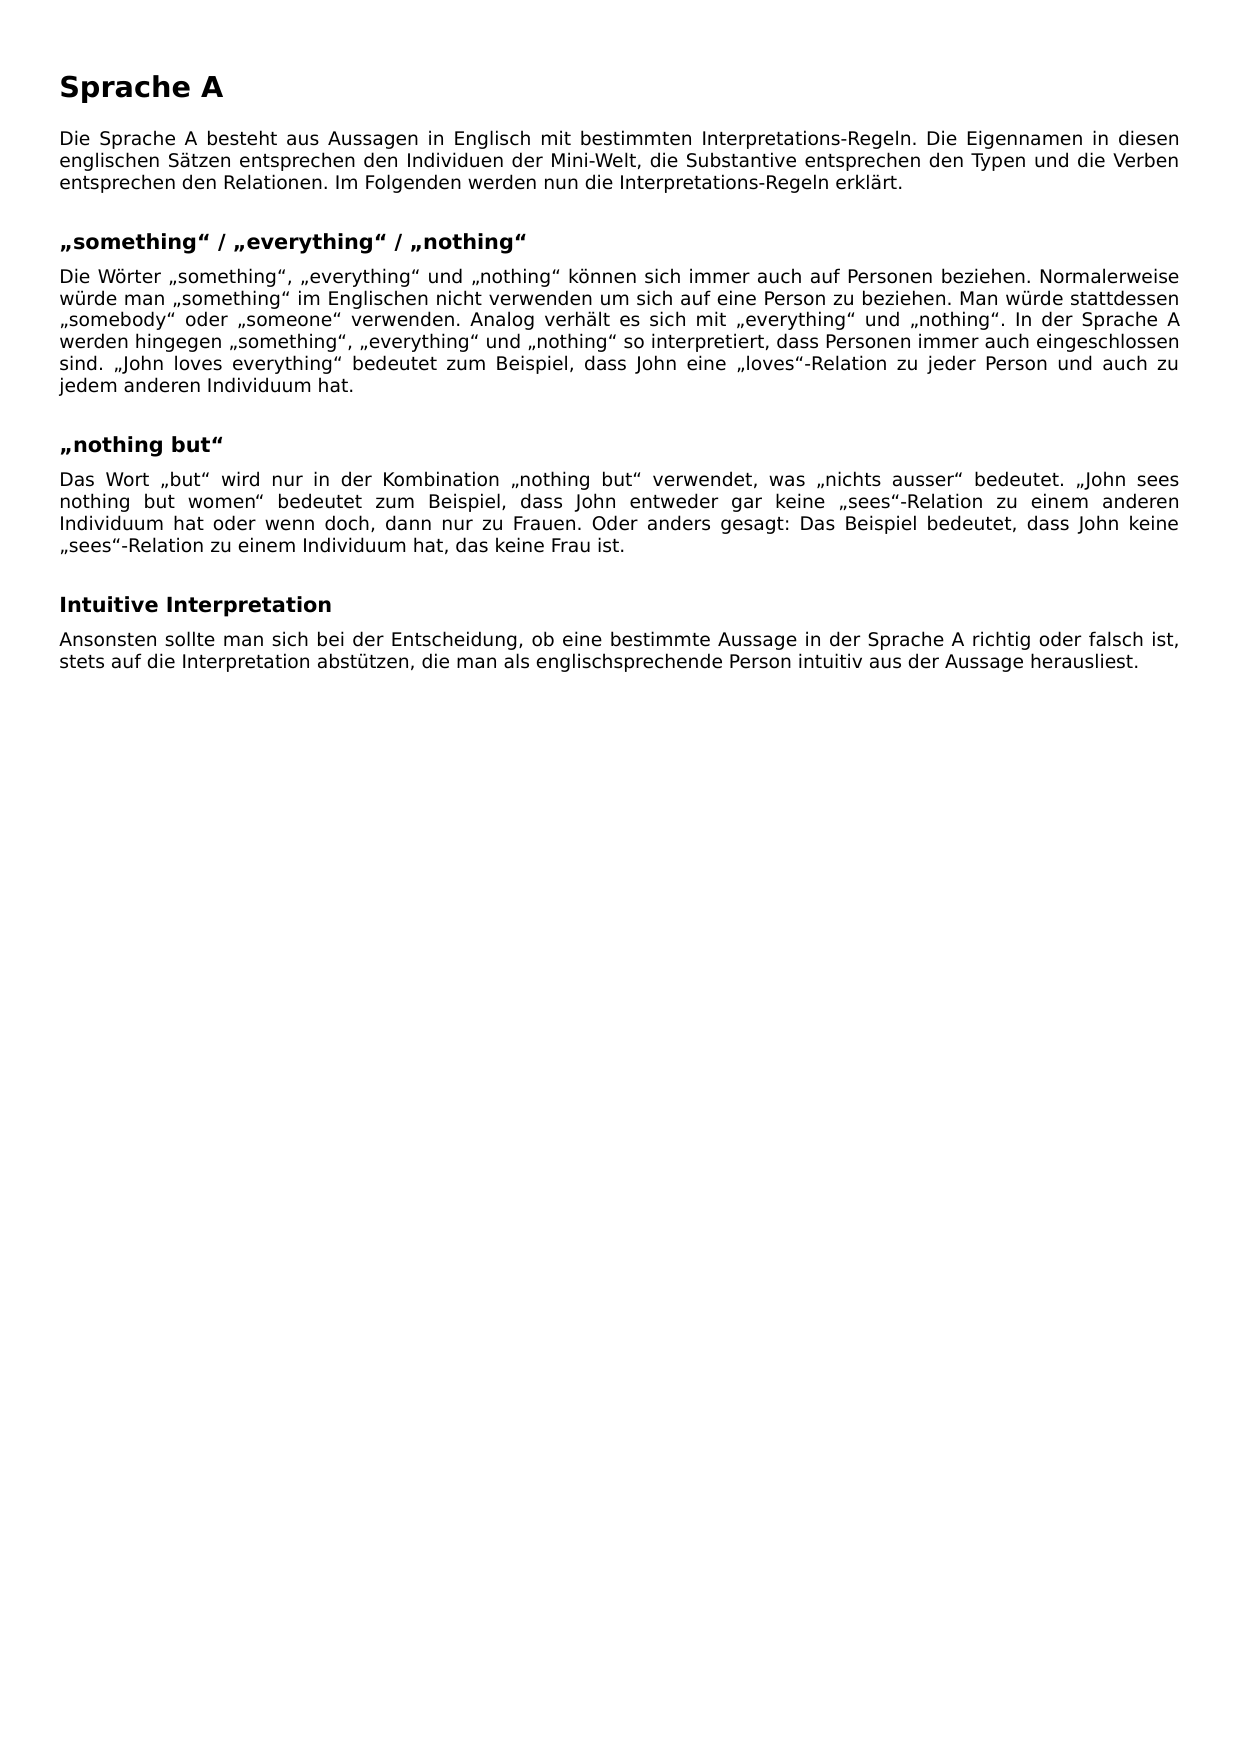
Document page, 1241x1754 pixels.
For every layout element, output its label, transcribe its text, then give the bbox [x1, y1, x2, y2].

subtitle Intuitive Interpretation [59, 593, 1181, 617]
text Das Wort „but“ wird nur in der Kombination „nothing but“ verwendet, was „nichts ausser“ bedeutet. „John sees nothing but women“ bedeutet zum Beispiel, dass John entweder gar keine „sees“-Relation zu einem anderen Individuum hat oder wenn doch, dann nur zu Frauen. Oder anders gesagt: Das Beispiel bedeutet, dass John keine „sees“-Relation zu einem Individuum hat, das keine Frau ist. [59, 469, 1181, 557]
subtitle „something“ / „everything“ / „nothing“ [59, 230, 1181, 254]
text Die Sprache A besteht aus Aussagen in Englisch mit bestimmten Interpretations-Regeln. Die Eigennamen in diesen englischen Sätzen entsprechen den Individuen der Mini-Welt, die Substantive entsprechen den Typen und die Verben entsprechen den Relationen. Im Folgenden werden nun die Interpretations-Regeln erklärt. [59, 128, 1181, 193]
text Die Wörter „something“, „everything“ und „nothing“ können sich immer auch auf Personen beziehen. Normalerweise würde man „something“ im Englischen nicht verwenden um sich auf eine Person zu beziehen. Man würde stattdessen „somebody“ oder „someone“ verwenden. Analog verhält es sich mit „everything“ und „nothing“. In der Sprache A werden hingegen „something“, „everything“ und „nothing“ so interpretiert, dass Personen immer auch eingeschlossen sind. „John loves everything“ bedeutet zum Beispiel, dass John eine „loves“-Relation zu jeder Person und auch zu jedem anderen Individuum hat. [59, 266, 1181, 397]
subtitle Sprache A [59, 71, 1181, 104]
subtitle „nothing but“ [59, 433, 1181, 457]
text Ansonsten sollte man sich bei der Entscheidung, ob eine bestimmte Aussage in der Sprache A richtig oder falsch ist, stets auf die Interpretation abstützen, die man als englischsprechende Person intuitiv aus der Aussage herausliest. [59, 629, 1181, 673]
